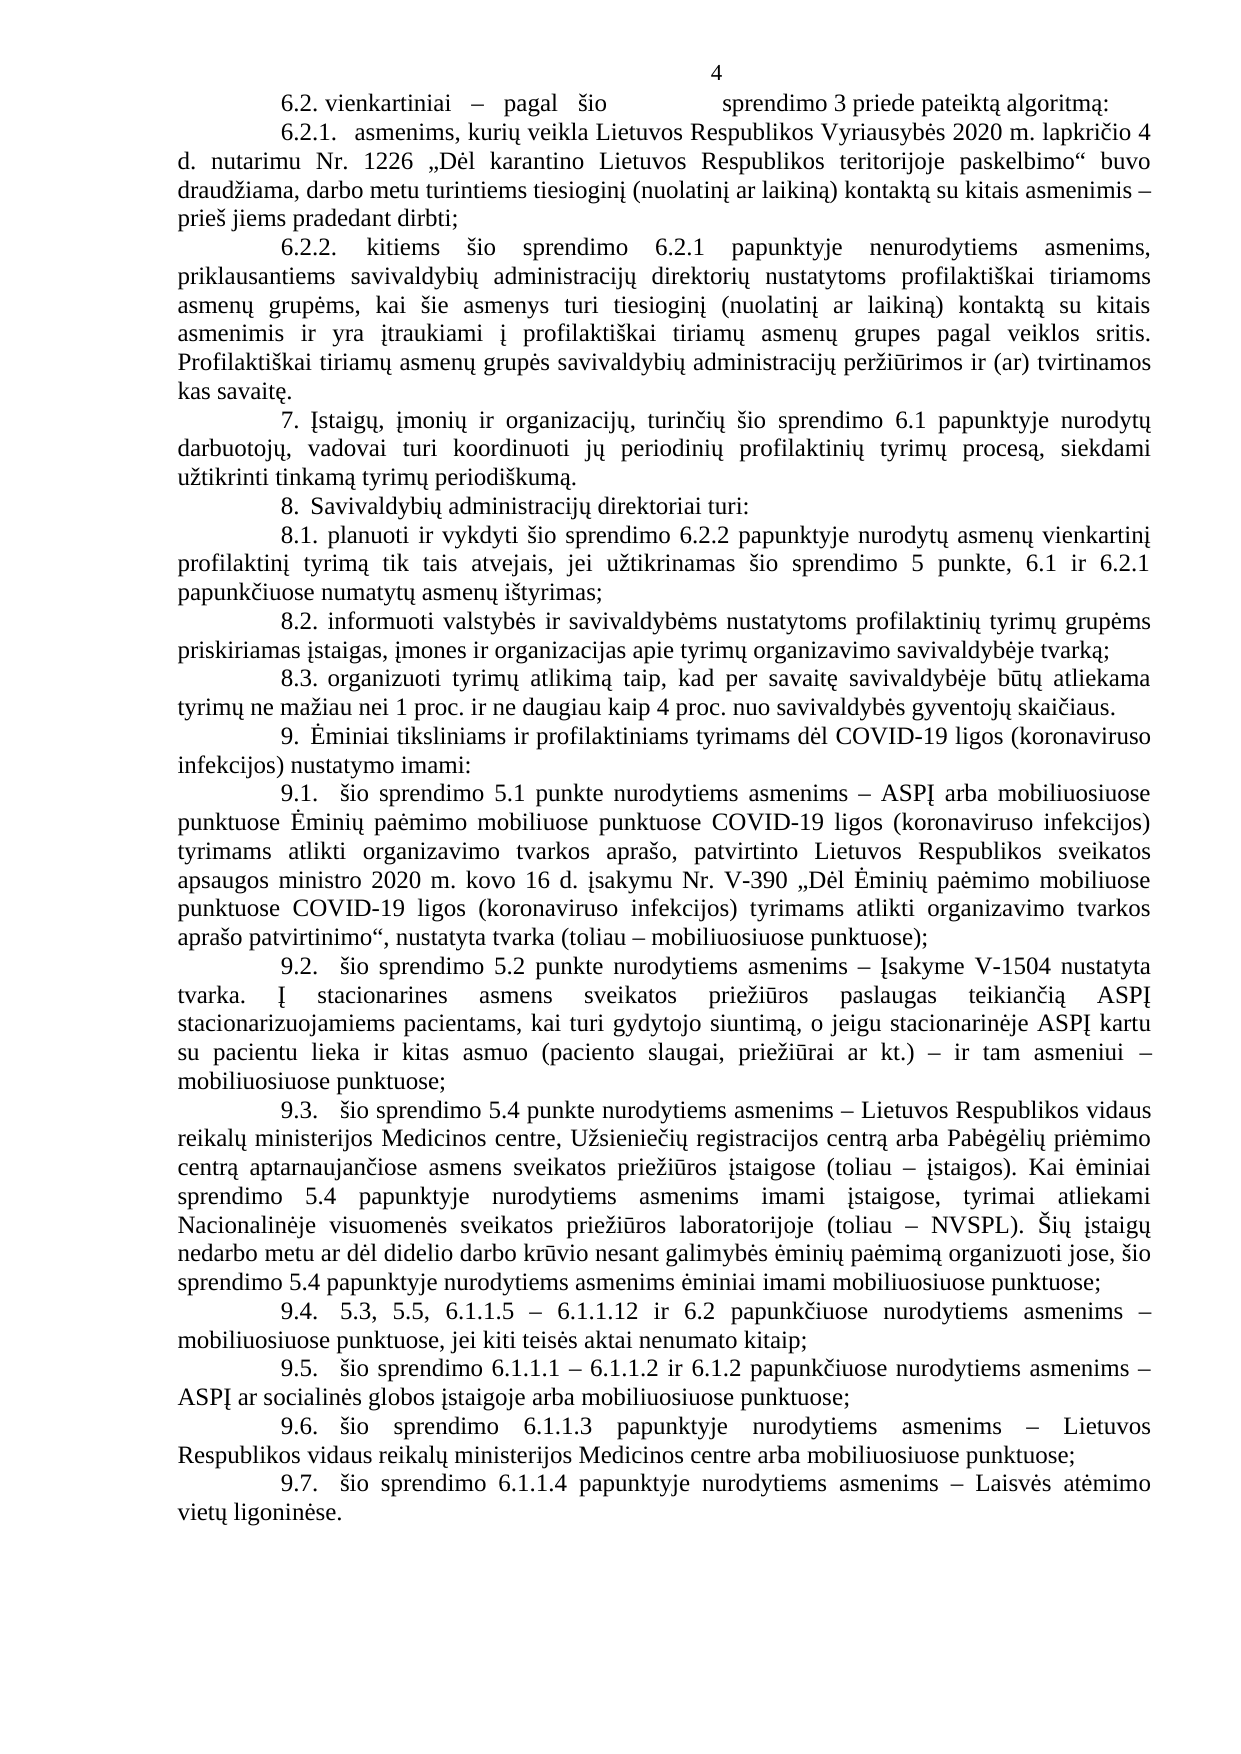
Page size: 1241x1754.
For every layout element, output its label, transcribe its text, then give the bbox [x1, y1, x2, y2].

text 9.1. šio sprendimo 5.1 punkte nurodytiems asmenims – ASPĮ arba mobiliuosiuose punktuose Ėminių paėmimo mobiliuose punktuose COVID-19 ligos (koronaviruso infekcijos) tyrimams atlikti organizavimo tvarkos aprašo, patvirtinto Lietuvos Respublikos sveikatos apsaugos ministro 2020 m. kovo 16 d. įsakymu Nr. V-390 „Dėl Ėminių paėmimo mobiliuose punktuose COVID-19 ligos (koronaviruso infekcijos) tyrimams atlikti organizavimo tvarkos aprašo patvirtinimo“, nustatyta tvarka (toliau – mobiliuosiuose punktuose); [177, 778, 1152, 951]
text 9.3. šio sprendimo 5.4 punkte nurodytiems asmenims – Lietuvos Respublikos vidaus reikalų ministerijos Medicinos centre, Užsieniečių registracijos centrą arba Pabėgėlių priėmimo centrą aptarnaujančiose asmens sveikatos priežiūros įstaigose (toliau – įstaigos). Kai ėminiai sprendimo 5.4 papunktyje nurodytiems asmenims imami įstaigose, tyrimai atliekami Nacionalinėje visuomenės sveikatos priežiūros laboratorijoje (toliau – NVSPL). Šių įstaigų nedarbo metu ar dėl didelio darbo krūvio nesant galimybės ėminių paėmimą organizuoti jose, šio sprendimo 5.4 papunktyje nurodytiems asmenims ėminiai imami mobiliuosiuose punktuose; [177, 1095, 1152, 1296]
text 8. Savivaldybių administracijų direktoriai turi: [177, 491, 1152, 520]
text 9.5. šio sprendimo 6.1.1.1 – 6.1.1.2 ir 6.1.2 papunkčiuose nurodytiems asmenims – ASPĮ ar socialinės globos įstaigoje arba mobiliuosiuose punktuose; [177, 1353, 1152, 1411]
text 8.1. planuoti ir vykdyti šio sprendimo 6.2.2 papunktyje nurodytų asmenų vienkartinį profilaktinį tyrimą tik tais atvejais, jei užtikrinamas šio sprendimo 5 punkte, 6.1 ir 6.2.1 papunkčiuose numatytų asmenų ištyrimas; [177, 520, 1152, 606]
text 9.2. šio sprendimo 5.2 punkte nurodytiems asmenims – Įsakyme V-1504 nustatyta tvarka. Į stacionarines asmens sveikatos priežiūros paslaugas teikiančią ASPĮ stacionarizuojamiems pacientams, kai turi gydytojo siuntimą, o jeigu stacionarinėje ASPĮ kartu su pacientu lieka ir kitas asmuo (paciento slaugai, priežiūrai ar kt.) – ir tam asmeniui – mobiliuosiuose punktuose; [177, 951, 1152, 1095]
text 9. Ėminiai tiksliniams ir profilaktiniams tyrimams dėl COVID-19 ligos (koronaviruso infekcijos) nustatymo imami: [177, 721, 1152, 778]
text 6.2.2. kitiems šio sprendimo 6.2.1 papunktyje nenurodytiems asmenims, priklausantiems savivaldybių administracijų direktorių nustatytoms profilaktiškai tiriamoms asmenų grupėms, kai šie asmenys turi tiesioginį (nuolatinį ar laikiną) kontaktą su kitais asmenimis ir yra įtraukiami į profilaktiškai tiriamų asmenų grupes pagal veiklos sritis. Profilaktiškai tiriamų asmenų grupės savivaldybių administracijų peržiūrimos ir (ar) tvirtinamos kas savaitę. [177, 232, 1152, 405]
text 9.7. šio sprendimo 6.1.1.4 papunktyje nurodytiems asmenims – Laisvės atėmimo vietų ligoninėse. [177, 1468, 1152, 1526]
text 8.2. informuoti valstybės ir savivaldybėms nustatytoms profilaktinių tyrimų grupėms priskiriamas įstaigas, įmones ir organizacijas apie tyrimų organizavimo savivaldybėje tvarką; [177, 606, 1152, 663]
text 6.2.1. asmenims, kurių veikla Lietuvos Respublikos Vyriausybės 2020 m. lapkričio 4 d. nutarimu Nr. 1226 „Dėl karantino Lietuvos Respublikos teritorijoje paskelbimo“ buvo draudžiama, darbo metu turintiems tiesioginį (nuolatinį ar laikiną) kontaktą su kitais asmenimis – prieš jiems pradedant dirbti; [177, 117, 1152, 232]
text 9.6. šio sprendimo 6.1.1.3 papunktyje nurodytiems asmenims – Lietuvos Respublikos vidaus reikalų ministerijos Medicinos centre arba mobiliuosiuose punktuose; [177, 1411, 1152, 1468]
text 7. Įstaigų, įmonių ir organizacijų, turinčių šio sprendimo 6.1 papunktyje nurodytų darbuotojų, vadovai turi koordinuoti jų periodinių profilaktinių tyrimų procesą, siekdami užtikrinti tinkamą tyrimų periodiškumą. [177, 405, 1152, 491]
text 9.4. 5.3, 5.5, 6.1.1.5 – 6.1.1.12 ir 6.2 papunkčiuose nurodytiems asmenims – mobiliuosiuose punktuose, jei kiti teisės aktai nenumato kitaip; [177, 1296, 1152, 1353]
text 8.3. organizuoti tyrimų atlikimą taip, kad per savaitę savivaldybėje būtų atliekama tyrimų ne mažiau nei 1 proc. ir ne daugiau kaip 4 proc. nuo savivaldybės gyventojų skaičiaus. [177, 663, 1152, 721]
text 6.2. vienkartiniai – pagal šio sprendimo 3 priede pateiktą algoritmą: [177, 88, 1152, 117]
